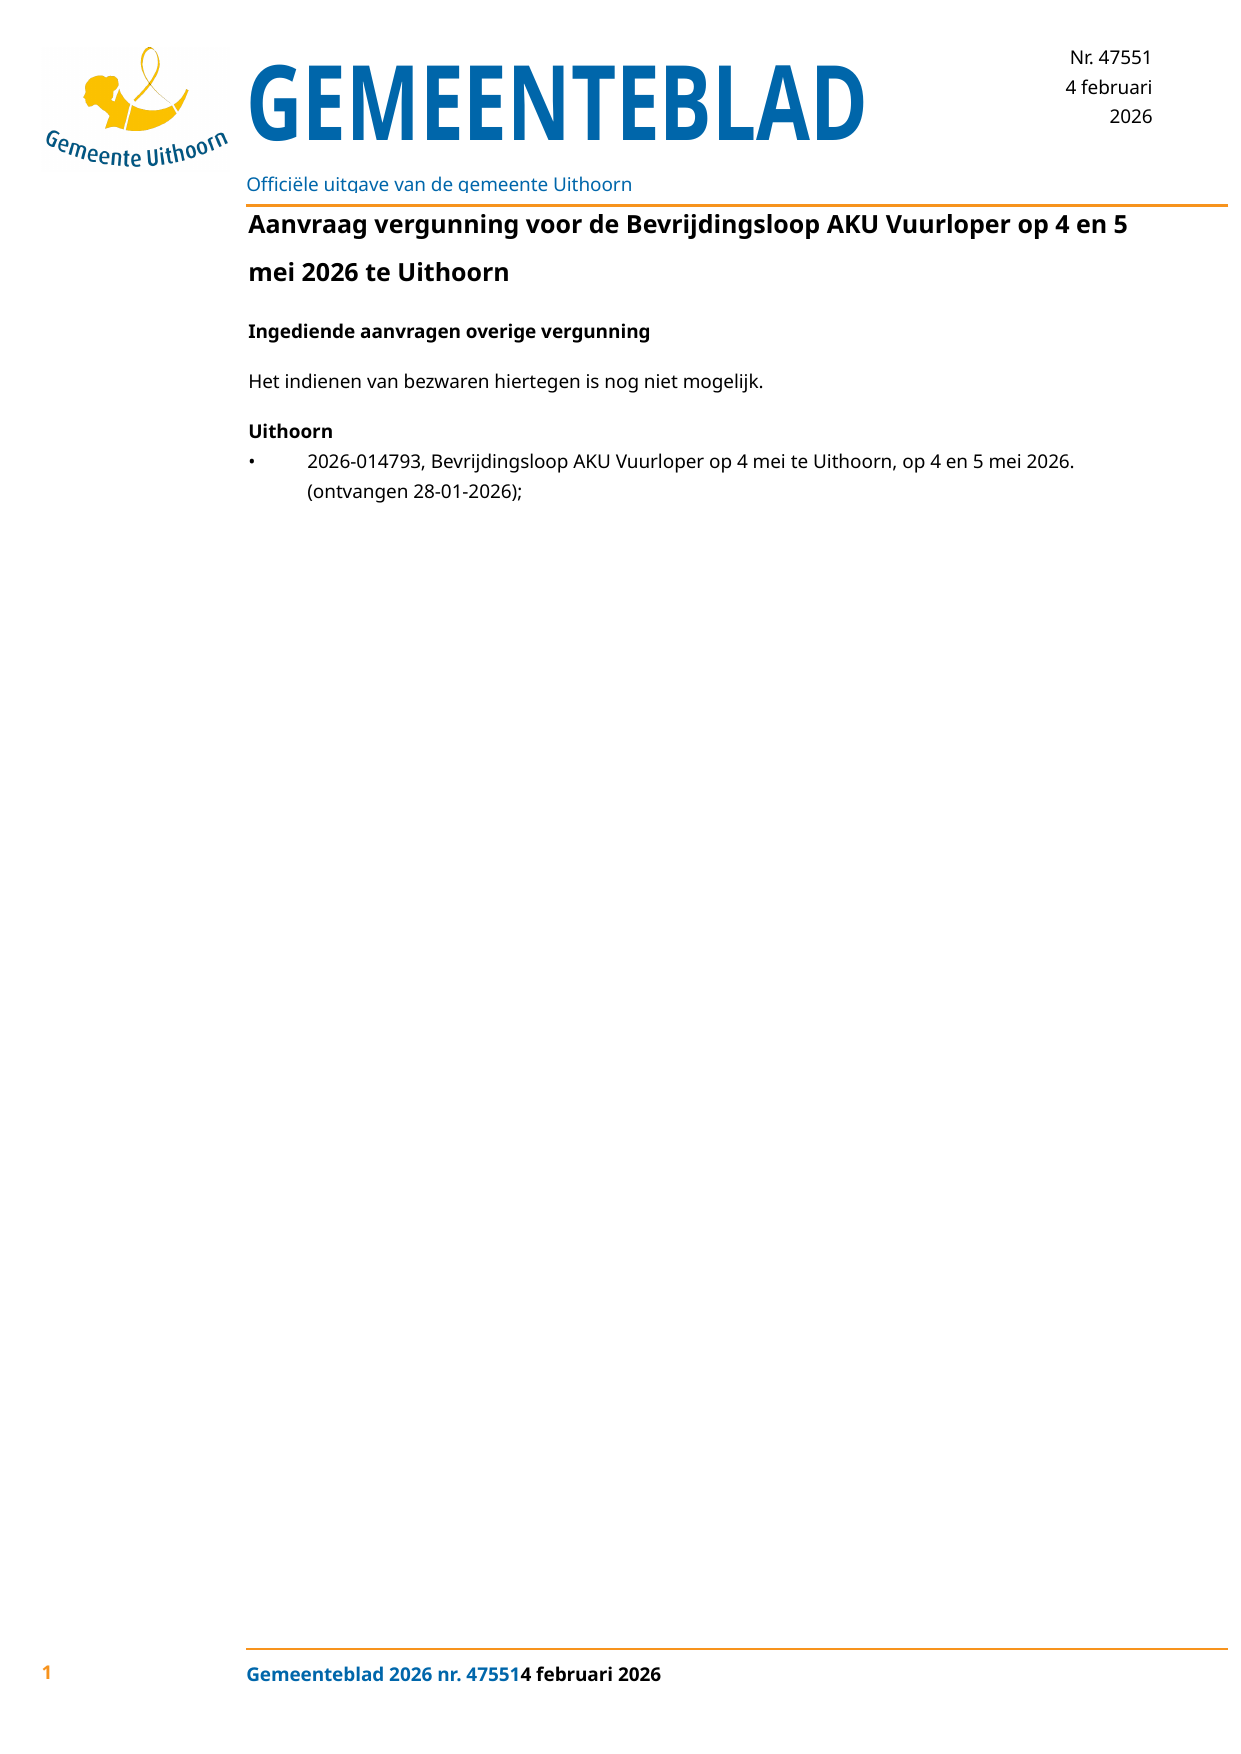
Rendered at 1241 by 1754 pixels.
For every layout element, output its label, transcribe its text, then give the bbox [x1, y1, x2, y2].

text Aanvraag vergunning voor de Bevrijdingsloop AKU Vuurloper op 4 en 5 mei 2026 te Uithoorn [248, 207, 1152, 288]
list 2026-014793, Bevrijdingsloop AKU Vuurloper op 4 mei te Uithoorn, op 4 en 5 mei 2026. (ontvangen 28-01-2026); [248, 448, 1152, 504]
text Het indienen van bezwaren hiertegen is nog niet mogelijk. [248, 368, 1152, 394]
text Uithoorn [248, 419, 1152, 444]
text Ingediende aanvragen overige vergunning [248, 318, 1152, 344]
picture [41, 47, 231, 172]
